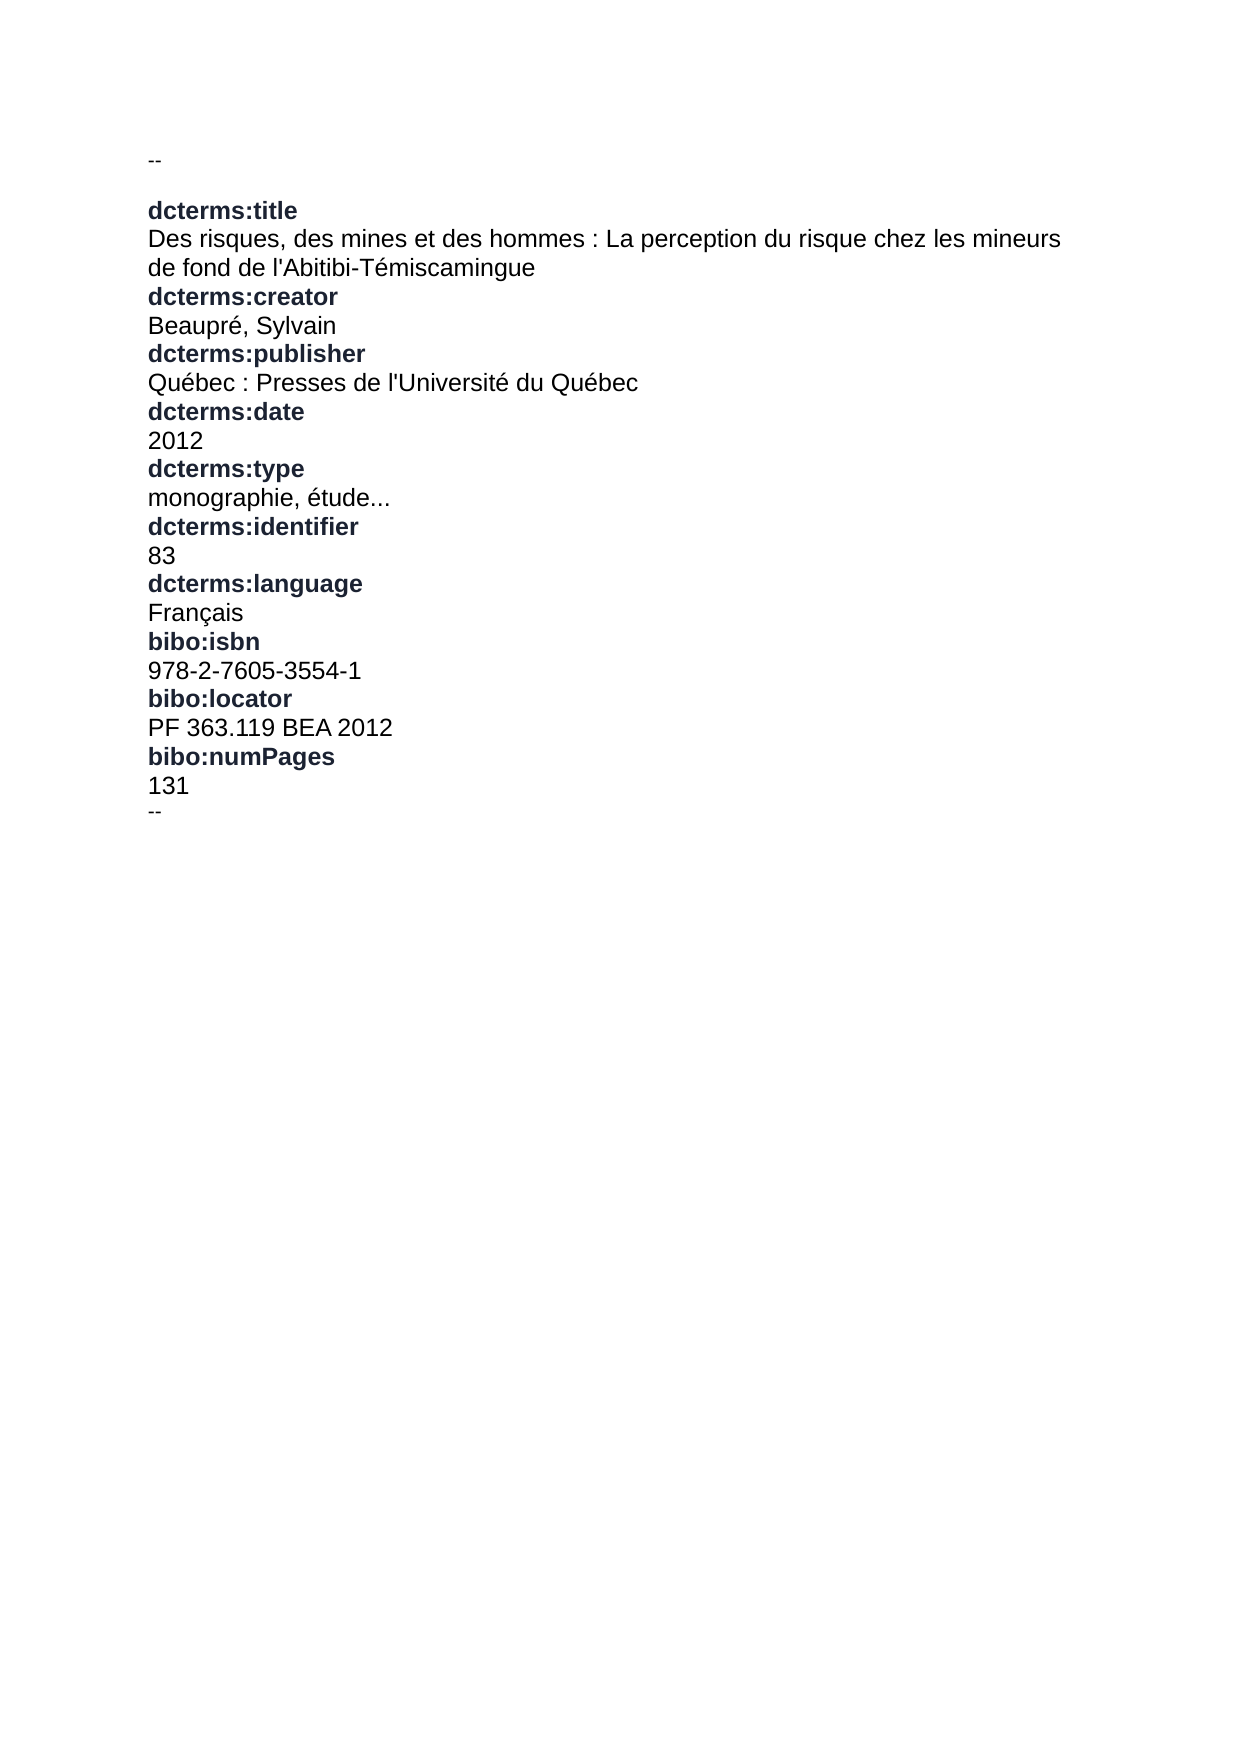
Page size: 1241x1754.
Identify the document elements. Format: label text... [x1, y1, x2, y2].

text Beaupré, Sylvain [148, 311, 1092, 339]
text dcterms:title [148, 196, 1092, 224]
text dcterms:language [148, 569, 1092, 598]
text dcterms:creator [148, 282, 1092, 311]
text bibo:numPages [148, 742, 1092, 771]
text 978-2-7605-3554-1 [148, 656, 1092, 684]
text 83 [148, 541, 1092, 569]
text 2012 [148, 426, 1092, 454]
text dcterms:type [148, 454, 1092, 483]
text -- [148, 148, 1092, 172]
text dcterms:date [148, 397, 1092, 426]
text dcterms:identifier [148, 512, 1092, 541]
text PF 363.119 BEA 2012 [148, 713, 1092, 742]
text -- [148, 799, 1092, 823]
text Québec : Presses de l'Université du Québec [148, 368, 1092, 397]
text bibo:isbn [148, 627, 1092, 656]
text monographie, étude... [148, 483, 1092, 512]
text bibo:locator [148, 684, 1092, 713]
text dcterms:publisher [148, 339, 1092, 368]
text Français [148, 598, 1092, 627]
text 131 [148, 771, 1092, 799]
text Des risques, des mines et des hommes : La perception du risque chez les mineurs de fond de l'Abitibi-Témiscamingue [148, 224, 1092, 282]
